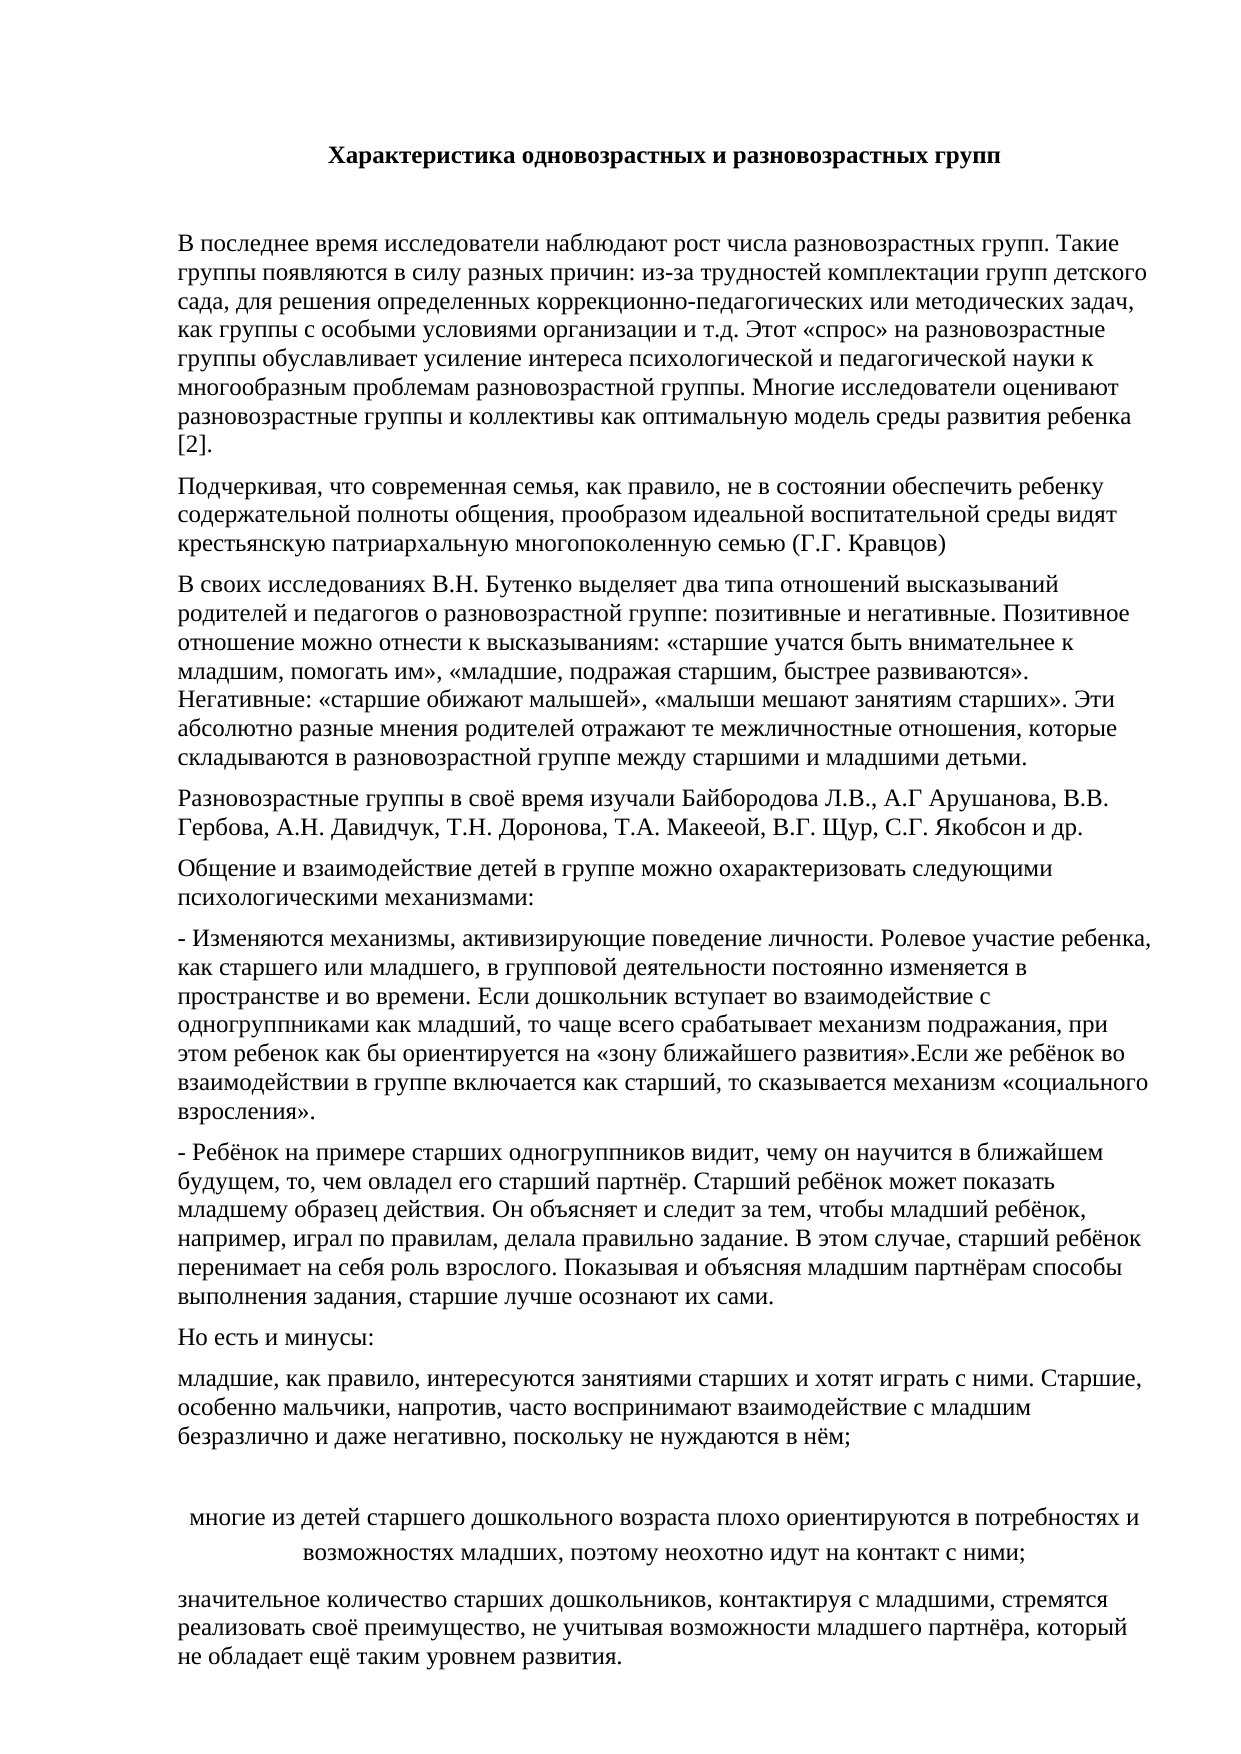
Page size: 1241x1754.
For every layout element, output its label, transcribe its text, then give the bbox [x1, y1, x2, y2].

text Общение и взаимодействие детей в группе можно охарактеризовать следующими психологическими механизмами: [177, 853, 1152, 911]
text Но есть и минусы: [177, 1322, 1152, 1351]
text Подчеркивая, что современная семья, как правило, не в состоянии обеспечить ребенку содержательной полноты общения, прообразом идеальной воспитательной среды видят крестьянскую патриархальную многопоколенную семью (Г.Г. Кравцов) [177, 471, 1152, 557]
text Разновозрастные группы в своё время изучали Байбородова Л.В., А.Г Арушанова, В.В. Гербова, А.Н. Давидчук, Т.Н. Доронова, Т.А. Макееой, В.Г. Щур, С.Г. Якобсон и др. [177, 783, 1152, 841]
subtitle Характеристика одновозрастных и разновозрастных групп [177, 140, 1152, 169]
text - Ребёнок на примере старших одногруппников видит, чему он научится в ближайшем будущем, то, чем овладел его старший партнёр. Старший ребёнок может показать младшему образец действия. Он объясняет и следит за тем, чтобы младший ребёнок, например, играл по правилам, делала правильно задание. В этом случае, старший ребёнок перенимает на себя роль взрослого. Показывая и объясняя младшим партнёрам способы выполнения задания, старшие лучше осознают их сами. [177, 1137, 1152, 1309]
text - Изменяются механизмы, активизирующие поведение личности. Ролевое участие ребенка, как старшего или младшего, в групповой деятельности постоянно изменяется в пространстве и во времени. Если дошкольник вступает во взаимодействие с одногруппниками как младший, то чаще всего срабатывает механизм подражания, при этом ребенок как бы ориентируется на «зону ближайшего развития».Если же ребёнок во взаимодействии в группе включается как старший, то сказывается механизм «социального взросления». [177, 923, 1152, 1124]
text В своих исследованиях В.Н. Бутенко выделяет два типа отношений высказываний родителей и педагогов о разновозрастной группе: позитивные и негативные. Позитивное отношение можно отнести к высказываниям: «старшие учатся быть внимательнее к младшим, помогать им», «младшие, подражая старшим, быстрее развиваются». Негативные: «старшие обижают малышей», «малыши мешают занятиям старших». Эти абсолютно разные мнения родителей отражают те межличностные отношения, которые складываются в разновозрастной группе между старшими и младшими детьми. [177, 569, 1152, 771]
text младшие, как правило, интересуются занятиями старших и хотят играть с ними. Старшие, особенно мальчики, напротив, часто воспринимают взаимодействие с младшим безразлично и даже негативно, поскольку не нуждаются в нём; [177, 1363, 1152, 1449]
text многие из детей старшего дошкольного возраста плохо ориентируются в потребностях и возможностях младших, поэтому неохотно идут на контакт с ними; [177, 1502, 1152, 1566]
text значительное количество старших дошкольников, контактируя с младшими, стремятся реализовать своё преимущество, не учитывая возможности младшего партнёра, который не обладает ещё таким уровнем развития. [177, 1584, 1152, 1670]
text В последнее время исследователи наблюдают рост числа разновозрастных групп. Такие группы появляются в силу разных причин: из-за трудностей комплектации групп детского сада, для решения определенных коррекционно-педагогических или методических задач, как группы с особыми условиями организации и т.д. Этот «спрос» на разновозрастные группы обуславливает усиление интереса психологической и педагогической науки к многообразным проблемам разновозрастной группы. Многие исследователи оценивают разновозрастные группы и коллективы как оптимальную модель среды развития ребенка [2]. [177, 228, 1152, 458]
